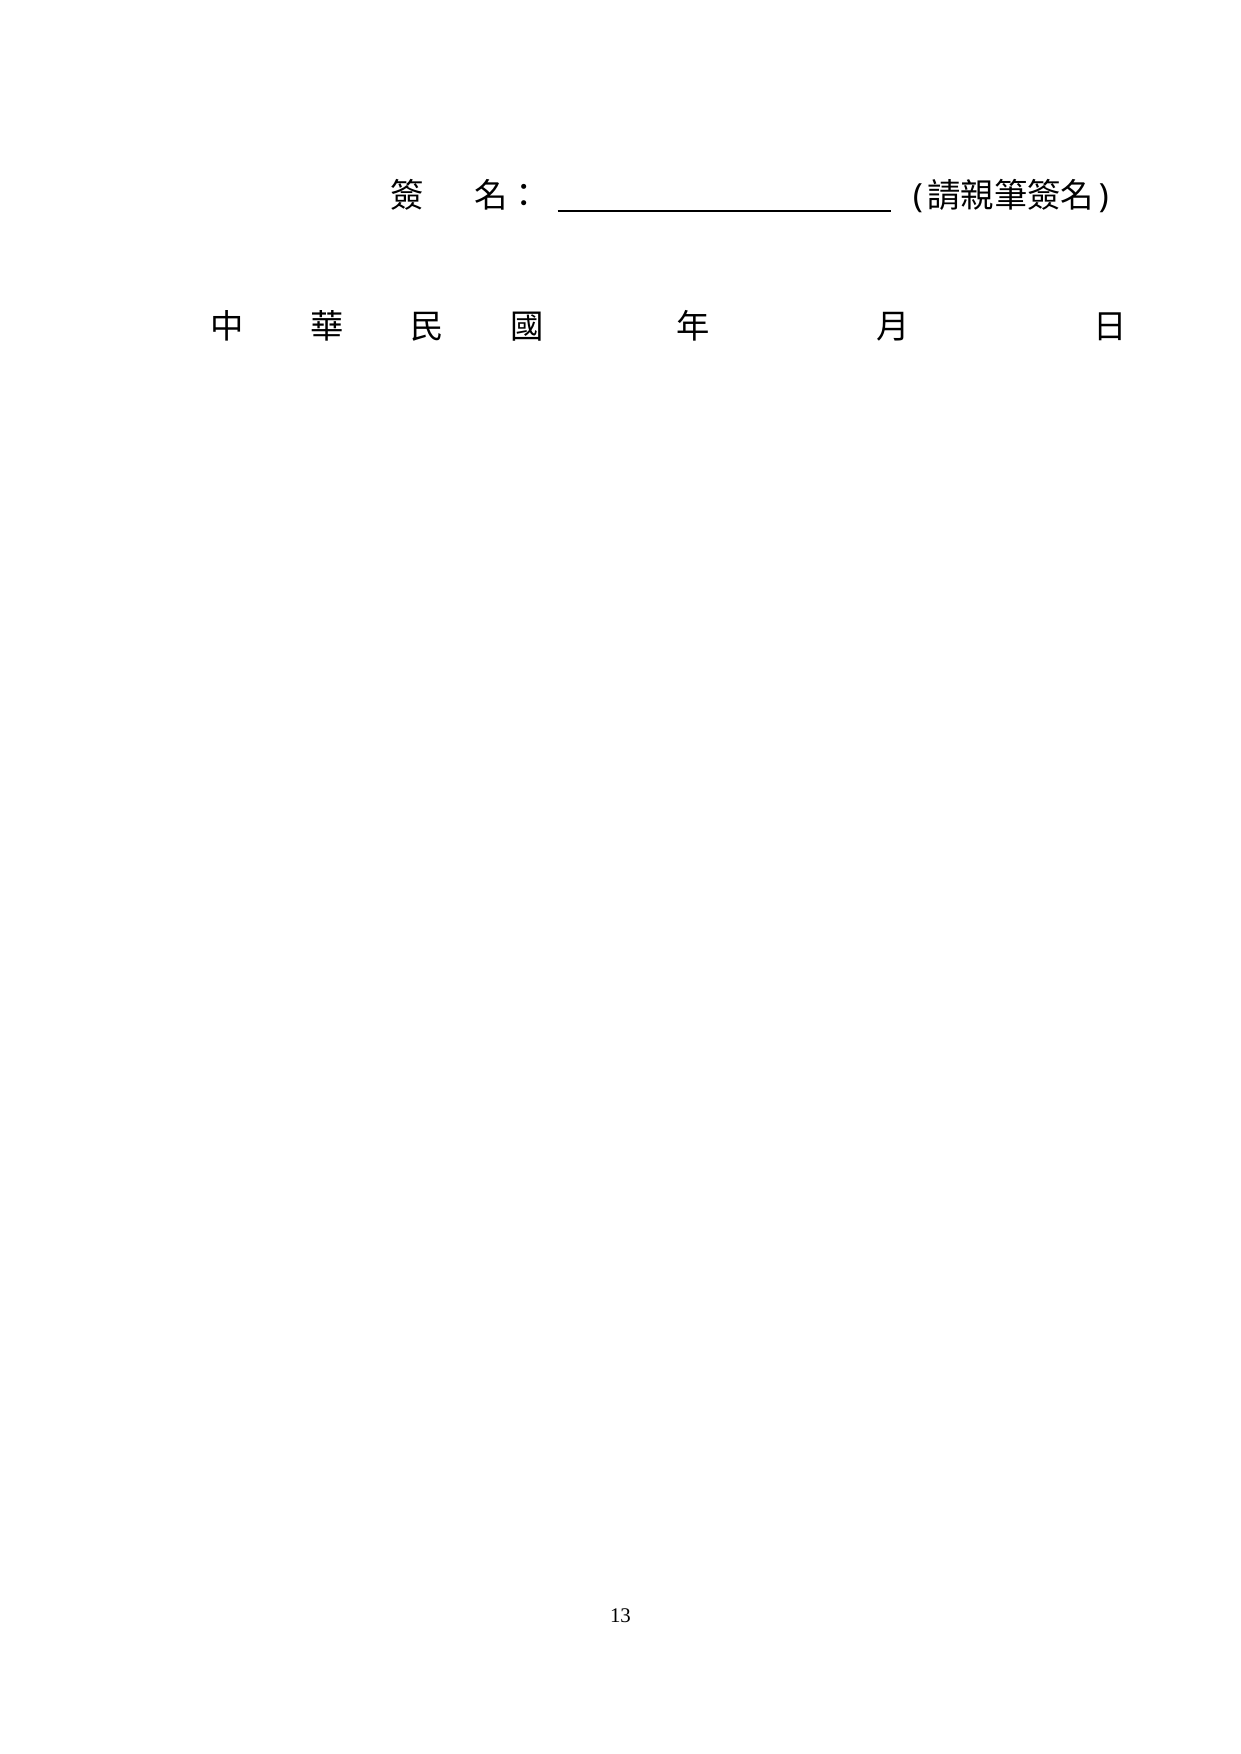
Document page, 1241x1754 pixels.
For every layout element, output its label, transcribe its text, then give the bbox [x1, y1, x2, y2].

text 中 華 民 國 年 月 日 [106, 282, 1134, 345]
text 簽 名： (請親筆簽名) [106, 151, 1134, 214]
